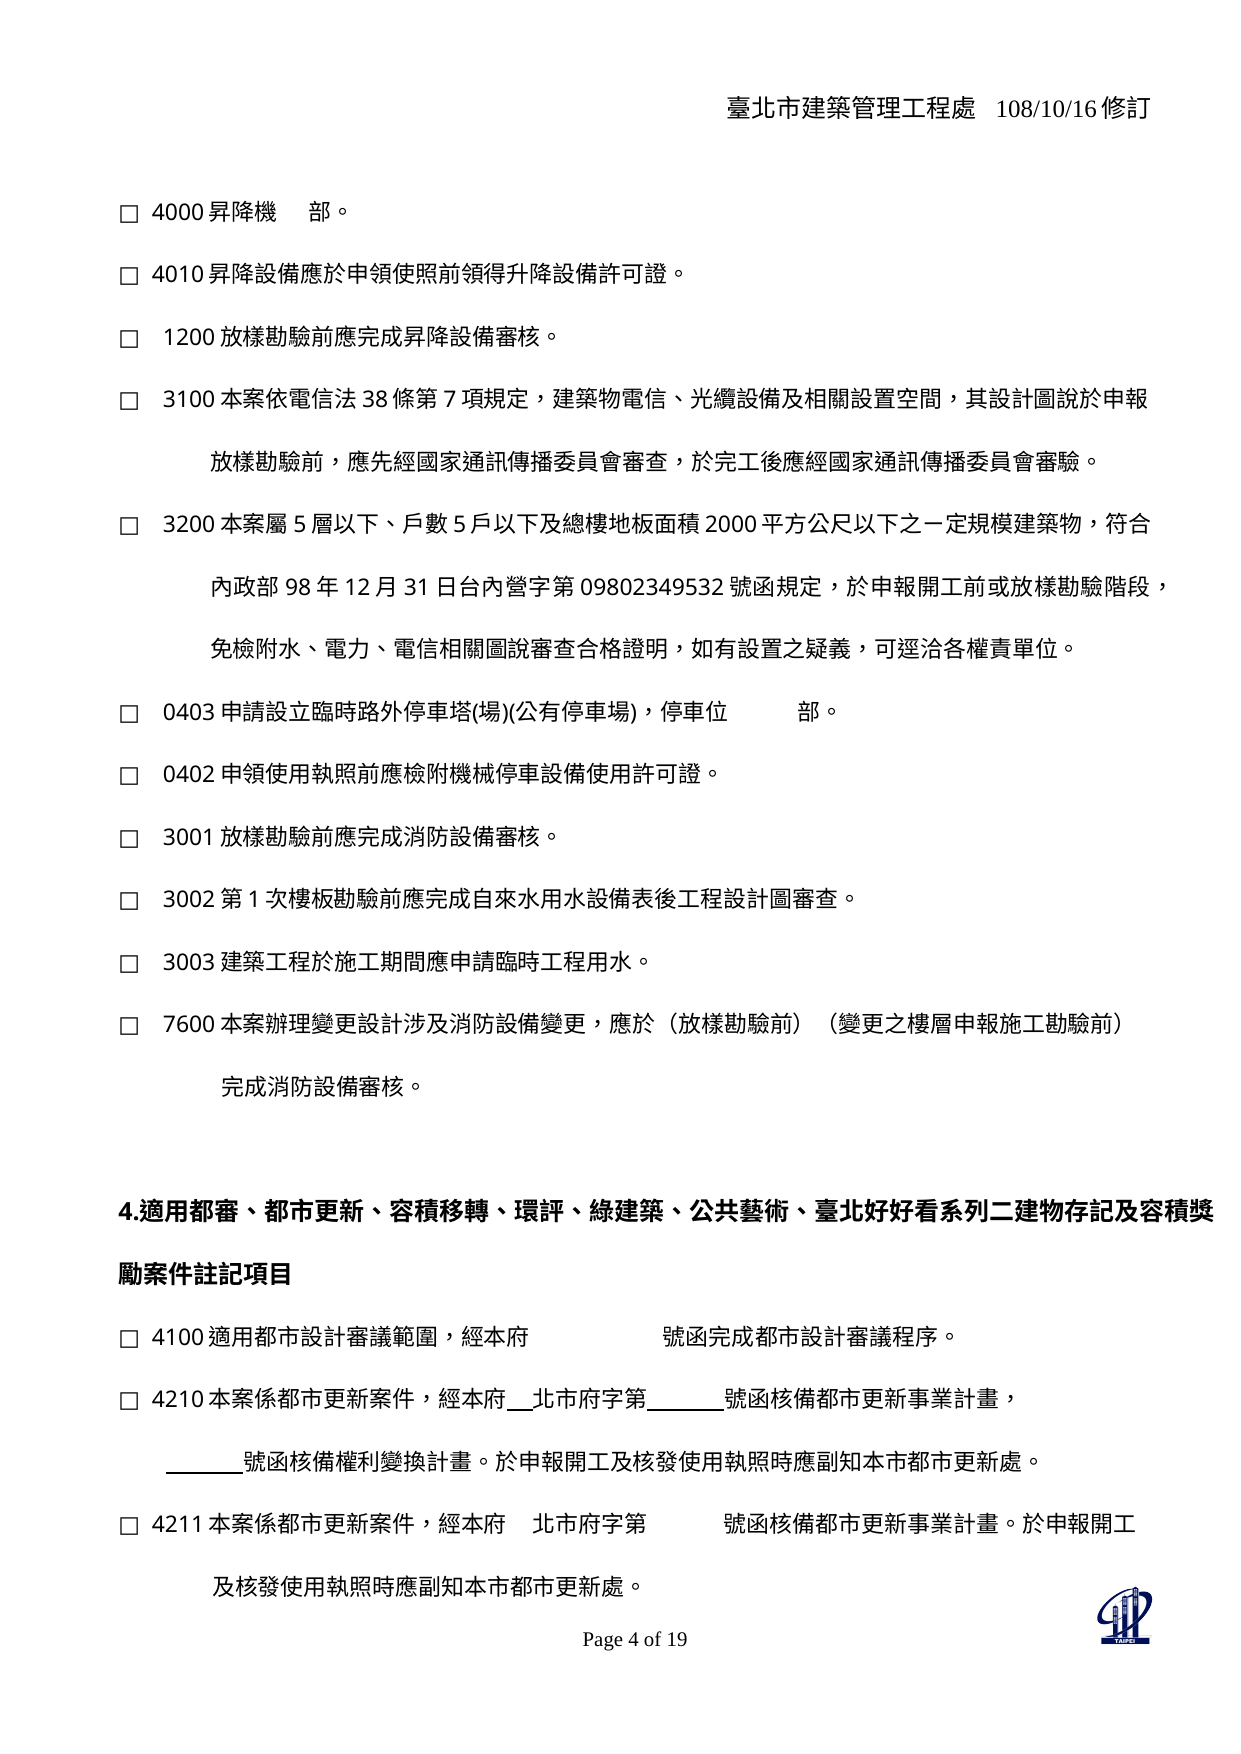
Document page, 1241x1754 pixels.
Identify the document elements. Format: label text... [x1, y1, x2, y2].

text □ 3003建築工程於施工期間應申請臨時工程用水。 [118, 918, 1152, 981]
text □ 4010昇降設備應於申領使照前領得升降設備許可證。 [118, 231, 1152, 293]
text 號函核備權利變換計畫。於申報開工及核發使用執照時應副知本市都市更新處。 [118, 1418, 1152, 1481]
text □ 4210本案係都市更新案件，經本府 北市府字第 號函核備都市更新事業計畫， [118, 1356, 1152, 1418]
text □ 4100適用都市設計審議範圍，經本府 號函完成都市設計審議程序。 [118, 1293, 1152, 1356]
text □ 4211本案係都市更新案件，經本府 北市府字第 號函核備都市更新事業計畫。於申報開工及核發使用執照時應副知本市都市更新處。 [118, 1481, 1152, 1606]
text □ 4000昇降機 部。 [118, 168, 1152, 231]
text 4.適用都審、都市更新、容積移轉、環評、綠建築、公共藝術、臺北好好看系列二建物存記及容積獎勵案件註記項目 [118, 1168, 1220, 1293]
text □ 3002第1次樓板勘驗前應完成自來水用水設備表後工程設計圖審查。 [118, 856, 1152, 918]
text □ 0402申領使用執照前應檢附機械停車設備使用許可證。 [118, 731, 1152, 793]
text □ 3001放樣勘驗前應完成消防設備審核。 [118, 793, 1152, 856]
text □ 1200放樣勘驗前應完成昇降設備審核。 [118, 293, 1152, 356]
text □ 3100本案依電信法38條第7項規定，建築物電信、光纜設備及相關設置空間，其設計圖說於申報放樣勘驗前，應先經國家通訊傳播委員會審查，於完工後應經國家通訊傳播委員會審驗。 [118, 356, 1152, 481]
text □ 3200本案屬5層以下、戶數5戶以下及總樓地板面積2000平方公尺以下之ㄧ定規模建築物，符合內政部98年12月31日台內營字第09802349532號函規定，於申報開工前或放樣勘驗階段，免檢附水、電力、電信相關圖說審查合格證明，如有設置之疑義，可逕洽各權責單位。 [118, 481, 1152, 668]
text □ 7600本案辦理變更設計涉及消防設備變更，應於（放樣勘驗前）（變更之樓層申報施工勘驗前）完成消防設備審核。 [118, 981, 1152, 1106]
text □ 0403申請設立臨時路外停車塔(場)(公有停車場)，停車位 部。 [118, 668, 1152, 731]
